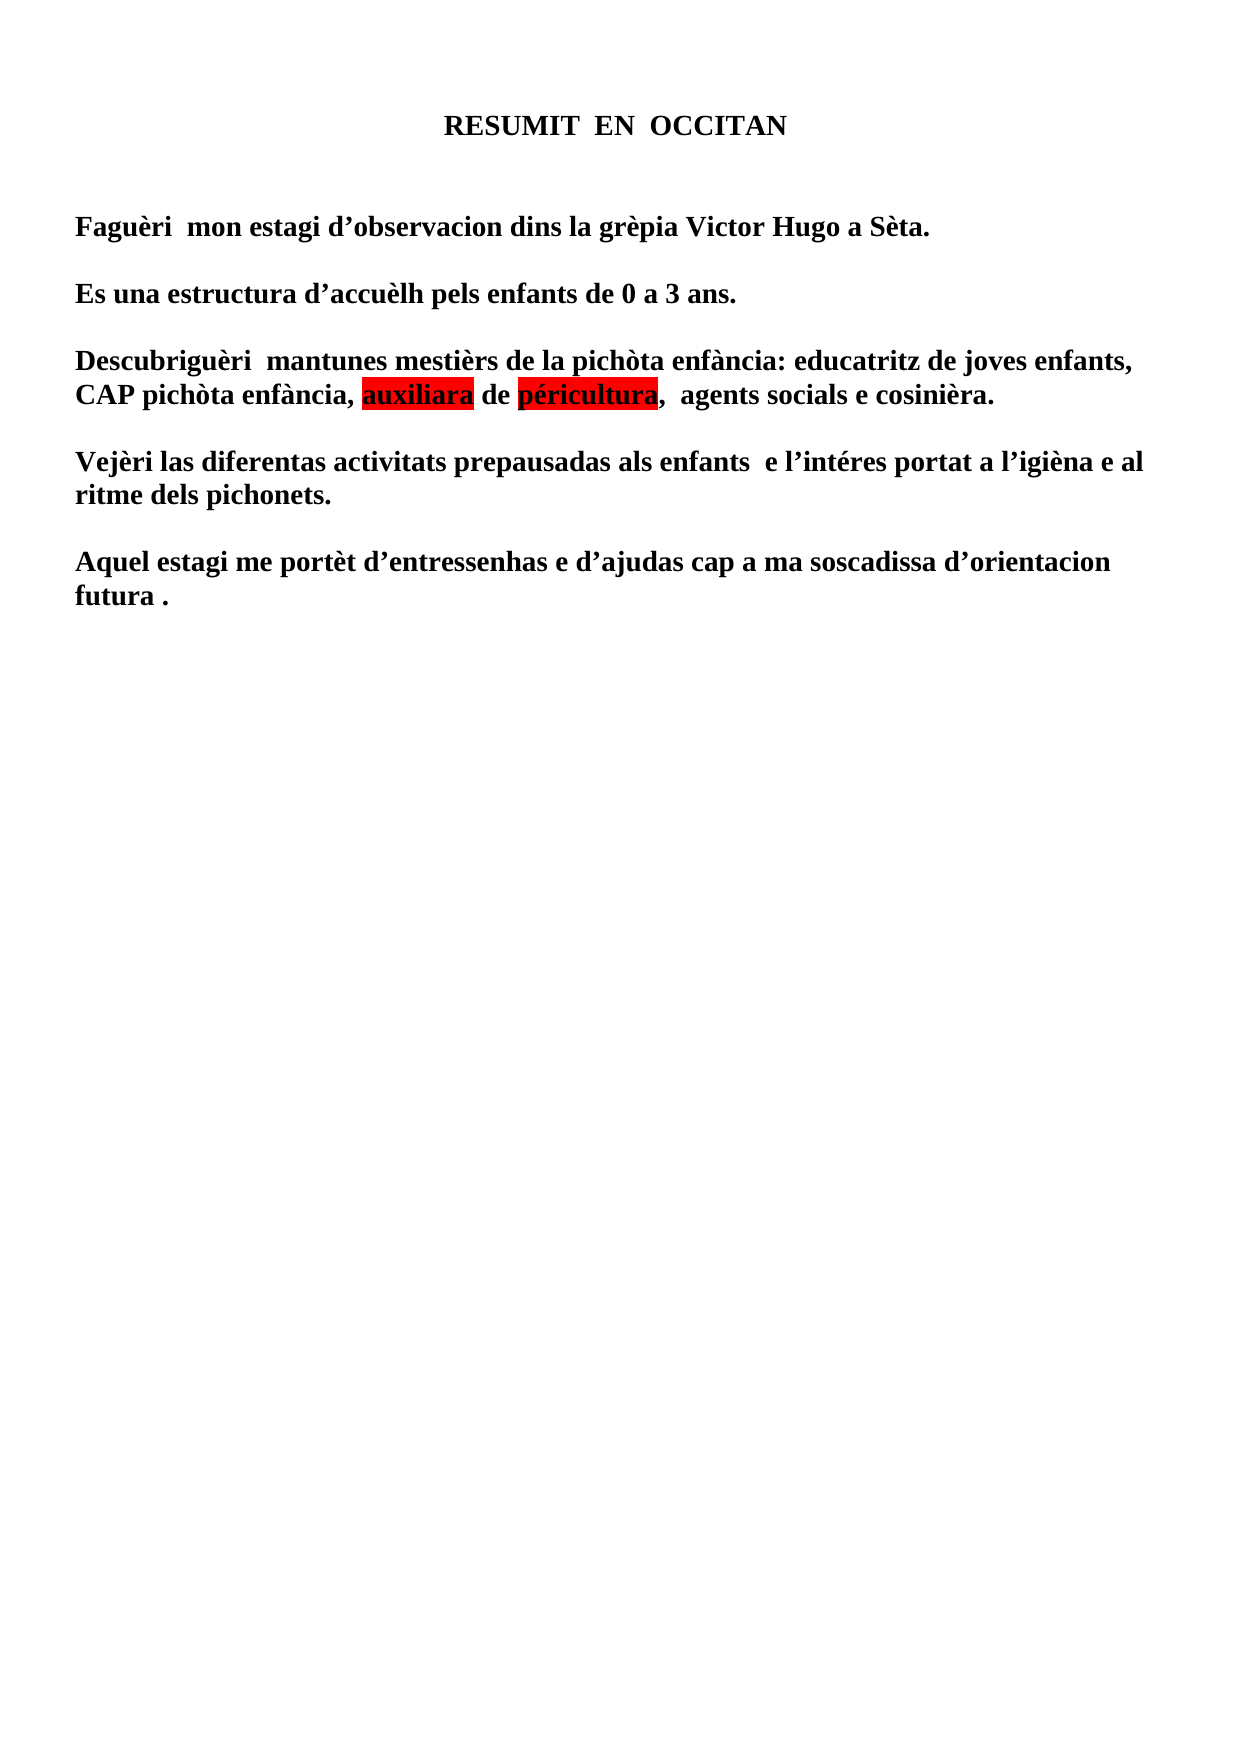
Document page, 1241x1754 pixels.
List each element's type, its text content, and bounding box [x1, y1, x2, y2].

text Vejèri las diferentas activitats prepausadas als enfants e l’intéres portat a l’igièna e al ritme dels pichonets. [75, 444, 1165, 511]
text RESUMIT EN OCCITAN [376, 108, 1165, 142]
text Faguèri mon estagi d’observacion dins la grèpia Victor Hugo a Sèta. [75, 209, 1165, 243]
text Aquel estagi me portèt d’entressenhas e d’ajudas cap a ma soscadissa d’orientacion futura . [75, 544, 1165, 612]
text Es una estructura d’accuèlh pels enfants de 0 a 3 ans. [75, 276, 1165, 310]
text Descubriguèri mantunes mestièrs de la pichòta enfància: educatritz de joves enfants, CAP pichòta enfància, auxiliara de péricultura, agents socials e cosinièra. [75, 343, 1165, 410]
